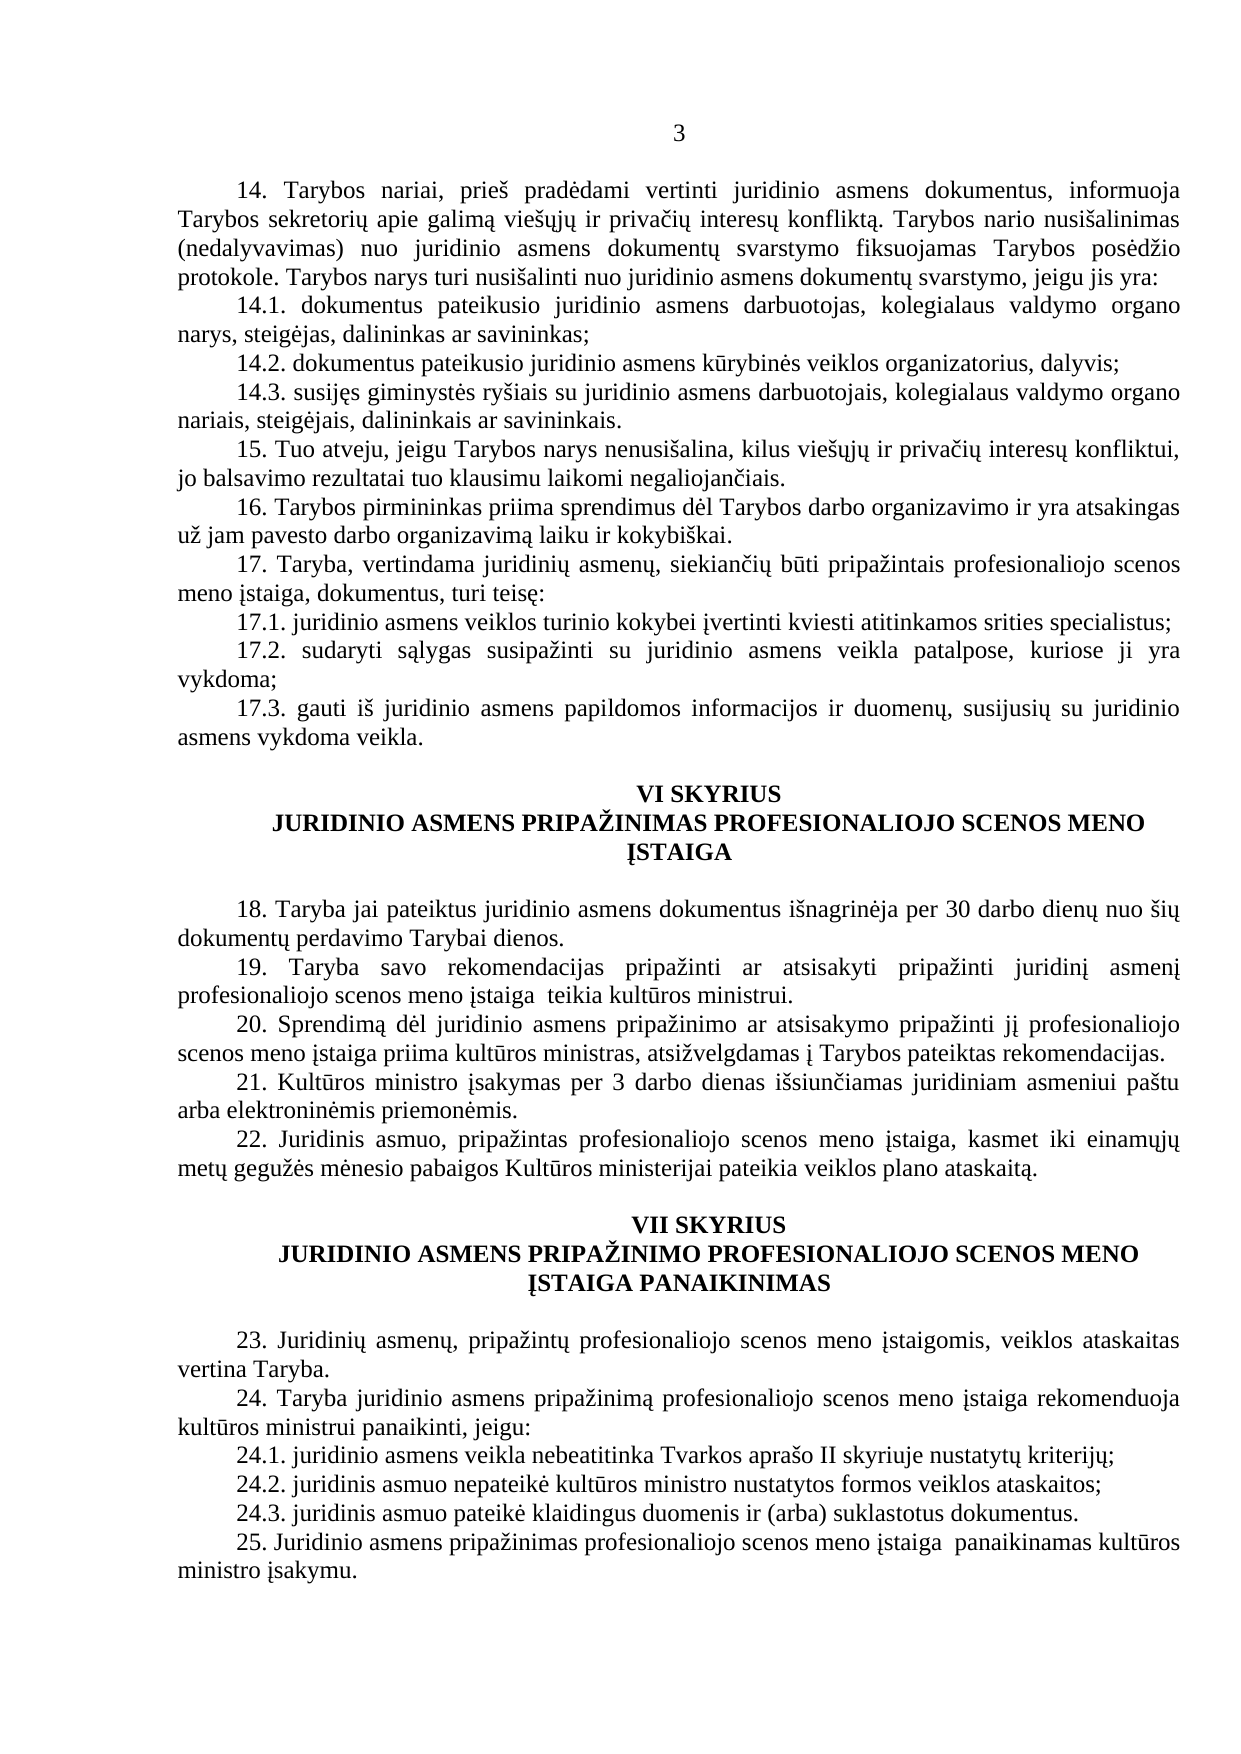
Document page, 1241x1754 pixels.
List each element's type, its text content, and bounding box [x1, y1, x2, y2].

text 19. Taryba savo rekomendacijas pripažinti ar atsisakyti pripažinti juridinį asmenį profesionaliojo scenos meno įstaiga teikia kultūros ministrui. [177, 952, 1181, 1009]
text JURIDINIO ASMENS PRIPAŽINIMO PROFESIONALIOJO SCENOS MENO ĮSTAIGA PANAIKINIMAS [177, 1239, 1181, 1297]
text 25. Juridinio asmens pripažinimas profesionaliojo scenos meno įstaiga panaikinamas kultūros ministro įsakymu. [177, 1527, 1181, 1584]
text 21. Kultūros ministro įsakymas per 3 darbo dienas išsiunčiamas juridiniam asmeniui paštu arba elektroninėmis priemonėmis. [177, 1067, 1181, 1124]
text 17.2. sudaryti sąlygas susipažinti su juridinio asmens veikla patalpose, kuriose ji yra vykdoma; [177, 636, 1181, 693]
text 14.1. dokumentus pateikusio juridinio asmens darbuotojas, kolegialaus valdymo organo narys, steigėjas, dalininkas ar savininkas; [177, 291, 1181, 348]
text 18. Taryba jai pateiktus juridinio asmens dokumentus išnagrinėja per 30 darbo dienų nuo šių dokumentų perdavimo Tarybai dienos. [177, 894, 1181, 952]
text 14.3. susijęs giminystės ryšiais su juridinio asmens darbuotojais, kolegialaus valdymo organo nariais, steigėjais, dalininkais ar savininkais. [177, 377, 1181, 434]
text 24.3. juridinis asmuo pateikė klaidingus duomenis ir (arba) suklastotus dokumentus. [177, 1498, 1181, 1527]
text 17. Taryba, vertindama juridinių asmenų, siekiančių būti pripažintais profesionaliojo scenos meno įstaiga, dokumentus, turi teisę: [177, 549, 1181, 607]
text 14. Tarybos nariai, prieš pradėdami vertinti juridinio asmens dokumentus, informuoja Tarybos sekretorių apie galimą viešųjų ir privačių interesų konfliktą. Tarybos nario nusišalinimas (nedalyvavimas) nuo juridinio asmens dokumentų svarstymo fiksuojamas Tarybos posėdžio protokole. Tarybos narys turi nusišalinti nuo juridinio asmens dokumentų svarstymo, jeigu jis yra: [177, 176, 1181, 291]
text 24.2. juridinis asmuo nepateikė kultūros ministro nustatytos formos veiklos ataskaitos; [177, 1469, 1181, 1498]
text 24. Taryba juridinio asmens pripažinimą profesionaliojo scenos meno įstaiga rekomenduoja kultūros ministrui panaikinti, jeigu: [177, 1383, 1181, 1441]
text 22. Juridinis asmuo, pripažintas profesionaliojo scenos meno įstaiga, kasmet iki einamųjų metų gegužės mėnesio pabaigos Kultūros ministerijai pateikia veiklos plano ataskaitą. [177, 1124, 1181, 1182]
text 14.2. dokumentus pateikusio juridinio asmens kūrybinės veiklos organizatorius, dalyvis; [177, 348, 1181, 377]
text 20. Sprendimą dėl juridinio asmens pripažinimo ar atsisakymo pripažinti jį profesionaliojo scenos meno įstaiga priima kultūros ministras, atsižvelgdamas į Tarybos pateiktas rekomendacijas. [177, 1009, 1181, 1067]
text VII SKYRIUS [177, 1211, 1181, 1239]
text 15. Tuo atveju, jeigu Tarybos narys nenusišalina, kilus viešųjų ir privačių interesų konfliktui, jo balsavimo rezultatai tuo klausimu laikomi negaliojančiais. [177, 434, 1181, 492]
text 17.1. juridinio asmens veiklos turinio kokybei įvertinti kviesti atitinkamos srities specialistus; [177, 607, 1181, 636]
text JURIDINIO ASMENS PRIPAŽINIMAS PROFESIONALIOJO SCENOS MENO ĮSTAIGA [177, 808, 1181, 866]
text 24.1. juridinio asmens veikla nebeatitinka Tvarkos aprašo II skyriuje nustatytų kriterijų; [177, 1441, 1181, 1469]
text VI SKYRIUS [177, 779, 1181, 808]
text 23. Juridinių asmenų, pripažintų profesionaliojo scenos meno įstaigomis, veiklos ataskaitas vertina Taryba. [177, 1326, 1181, 1383]
text 17.3. gauti iš juridinio asmens papildomos informacijos ir duomenų, susijusių su juridinio asmens vykdoma veikla. [177, 693, 1181, 751]
text 16. Tarybos pirmininkas priima sprendimus dėl Tarybos darbo organizavimo ir yra atsakingas už jam pavesto darbo organizavimą laiku ir kokybiškai. [177, 492, 1181, 549]
